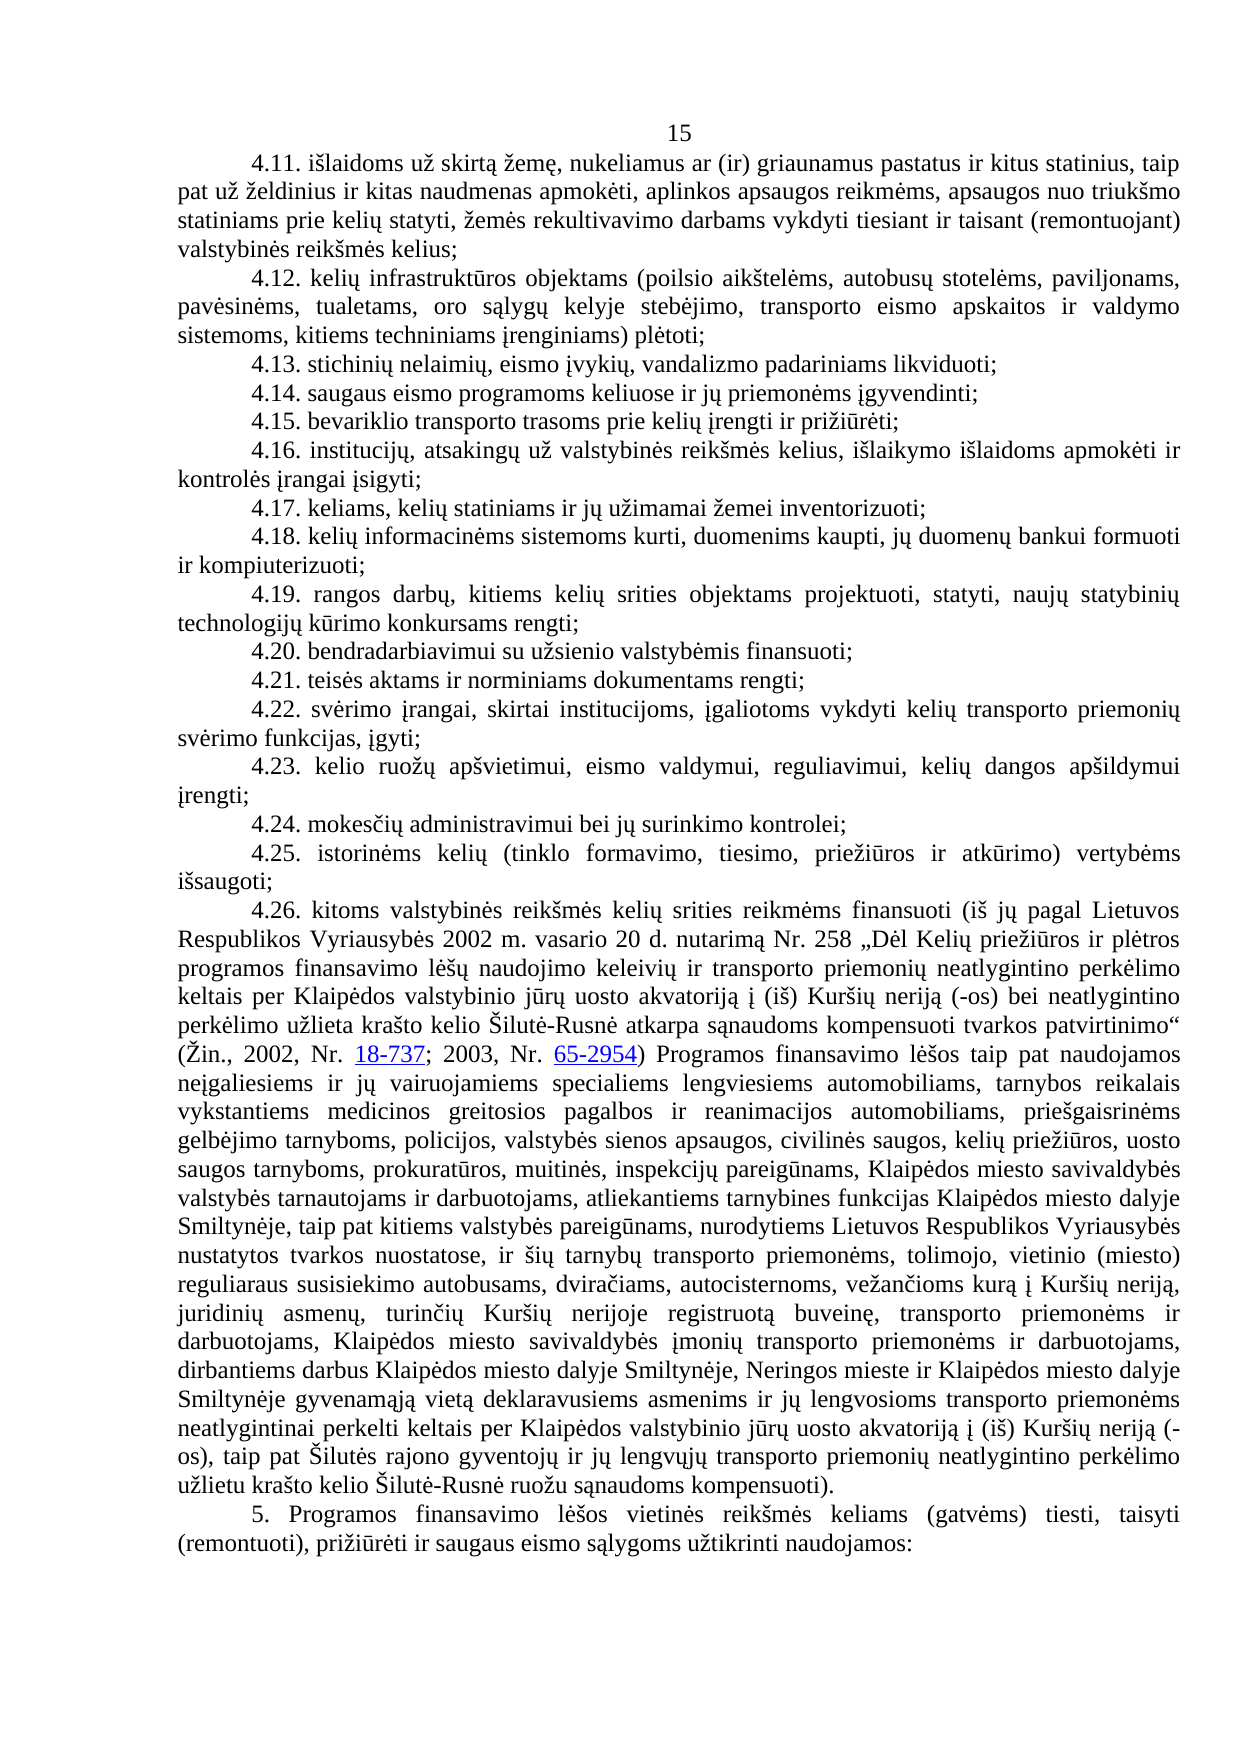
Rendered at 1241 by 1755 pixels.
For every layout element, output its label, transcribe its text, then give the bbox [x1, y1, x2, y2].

text 4.11. išlaidoms už skirtą žemę, nukeliamus ar (ir) griaunamus pastatus ir kitus statinius, taip pat už želdinius ir kitas naudmenas apmokėti, aplinkos apsaugos reikmėms, apsaugos nuo triukšmo statiniams prie kelių statyti, žemės rekultivavimo darbams vykdyti tiesiant ir taisant (remontuojant) valstybinės reikšmės kelius; [177, 148, 1181, 263]
text 4.17. keliams, kelių statiniams ir jų užimamai žemei inventorizuoti; [177, 493, 1181, 521]
text 4.25. istorinėms kelių (tinklo formavimo, tiesimo, priežiūros ir atkūrimo) vertybėms išsaugoti; [177, 838, 1181, 895]
text 4.13. stichinių nelaimių, eismo įvykių, vandalizmo padariniams likviduoti; [177, 349, 1181, 378]
text 4.16. institucijų, atsakingų už valstybinės reikšmės kelius, išlaikymo išlaidoms apmokėti ir kontrolės įrangai įsigyti; [177, 435, 1181, 493]
text 4.21. teisės aktams ir norminiams dokumentams rengti; [177, 665, 1181, 694]
text 4.26. kitoms valstybinės reikšmės kelių srities reikmėms finansuoti (iš jų pagal Lietuvos Respublikos Vyriausybės 2002 m. vasario 20 d. nutarimą Nr. 258 „Dėl Kelių priežiūros ir plėtros programos finansavimo lėšų naudojimo keleivių ir transporto priemonių neatlygintino perkėlimo keltais per Klaipėdos valstybinio jūrų uosto akvatoriją į (iš) Kuršių neriją (-os) bei neatlygintino perkėlimo užlieta krašto kelio Šilutė-Rusnė atkarpa sąnaudoms kompensuoti tvarkos patvirtinimo“ (Žin., 2002, Nr. 18-737; 2003, Nr. 65-2954) Programos finansavimo lėšos taip pat naudojamos neįgaliesiems ir jų vairuojamiems specialiems lengviesiems automobiliams, tarnybos reikalais vykstantiems medicinos greitosios pagalbos ir reanimacijos automobiliams, priešgaisrinėms gelbėjimo tarnyboms, policijos, valstybės sienos apsaugos, civilinės saugos, kelių priežiūros, uosto saugos tarnyboms, prokuratūros, muitinės, inspekcijų pareigūnams, Klaipėdos miesto savivaldybės valstybės tarnautojams ir darbuotojams, atliekantiems tarnybines funkcijas Klaipėdos miesto dalyje Smiltynėje, taip pat kitiems valstybės pareigūnams, nurodytiems Lietuvos Respublikos Vyriausybės nustatytos tvarkos nuostatose, ir šių tarnybų transporto priemonėms, tolimojo, vietinio (miesto) reguliaraus susisiekimo autobusams, dviračiams, autocisternoms, vežančioms kurą į Kuršių neriją, juridinių asmenų, turinčių Kuršių nerijoje registruotą buveinę, transporto priemonėms ir darbuotojams, Klaipėdos miesto savivaldybės įmonių transporto priemonėms ir darbuotojams, dirbantiems darbus Klaipėdos miesto dalyje Smiltynėje, Neringos mieste ir Klaipėdos miesto dalyje Smiltynėje gyvenamąją vietą deklaravusiems asmenims ir jų lengvosioms transporto priemonėms neatlygintinai perkelti keltais per Klaipėdos valstybinio jūrų uosto akvatoriją į (iš) Kuršių neriją (-os), taip pat Šilutės rajono gyventojų ir jų lengvųjų transporto priemonių neatlygintino perkėlimo užlietu krašto kelio Šilutė-Rusnė ruožu sąnaudoms kompensuoti). [177, 895, 1181, 1499]
text 4.19. rangos darbų, kitiems kelių srities objektams projektuoti, statyti, naujų statybinių technologijų kūrimo konkursams rengti; [177, 579, 1181, 636]
text 4.20. bendradarbiavimui su užsienio valstybėmis finansuoti; [177, 636, 1181, 665]
text 4.12. kelių infrastruktūros objektams (poilsio aikštelėms, autobusų stotelėms, paviljonams, pavėsinėms, tualetams, oro sąlygų kelyje stebėjimo, transporto eismo apskaitos ir valdymo sistemoms, kitiems techniniams įrenginiams) plėtoti; [177, 263, 1181, 349]
text 4.22. svėrimo įrangai, skirtai institucijoms, įgaliotoms vykdyti kelių transporto priemonių svėrimo funkcijas, įgyti; [177, 694, 1181, 751]
text 4.14. saugaus eismo programoms keliuose ir jų priemonėms įgyvendinti; [177, 378, 1181, 406]
text 4.18. kelių informacinėms sistemoms kurti, duomenims kaupti, jų duomenų bankui formuoti ir kompiuterizuoti; [177, 521, 1181, 579]
text 4.23. kelio ruožų apšvietimui, eismo valdymui, reguliavimui, kelių dangos apšildymui įrengti; [177, 751, 1181, 809]
text 4.24. mokesčių administravimui bei jų surinkimo kontrolei; [177, 809, 1181, 838]
text 4.15. bevariklio transporto trasoms prie kelių įrengti ir prižiūrėti; [177, 406, 1181, 435]
text 5. Programos finansavimo lėšos vietinės reikšmės keliams (gatvėms) tiesti, taisyti (remontuoti), prižiūrėti ir saugaus eismo sąlygoms užtikrinti naudojamos: [177, 1499, 1181, 1556]
